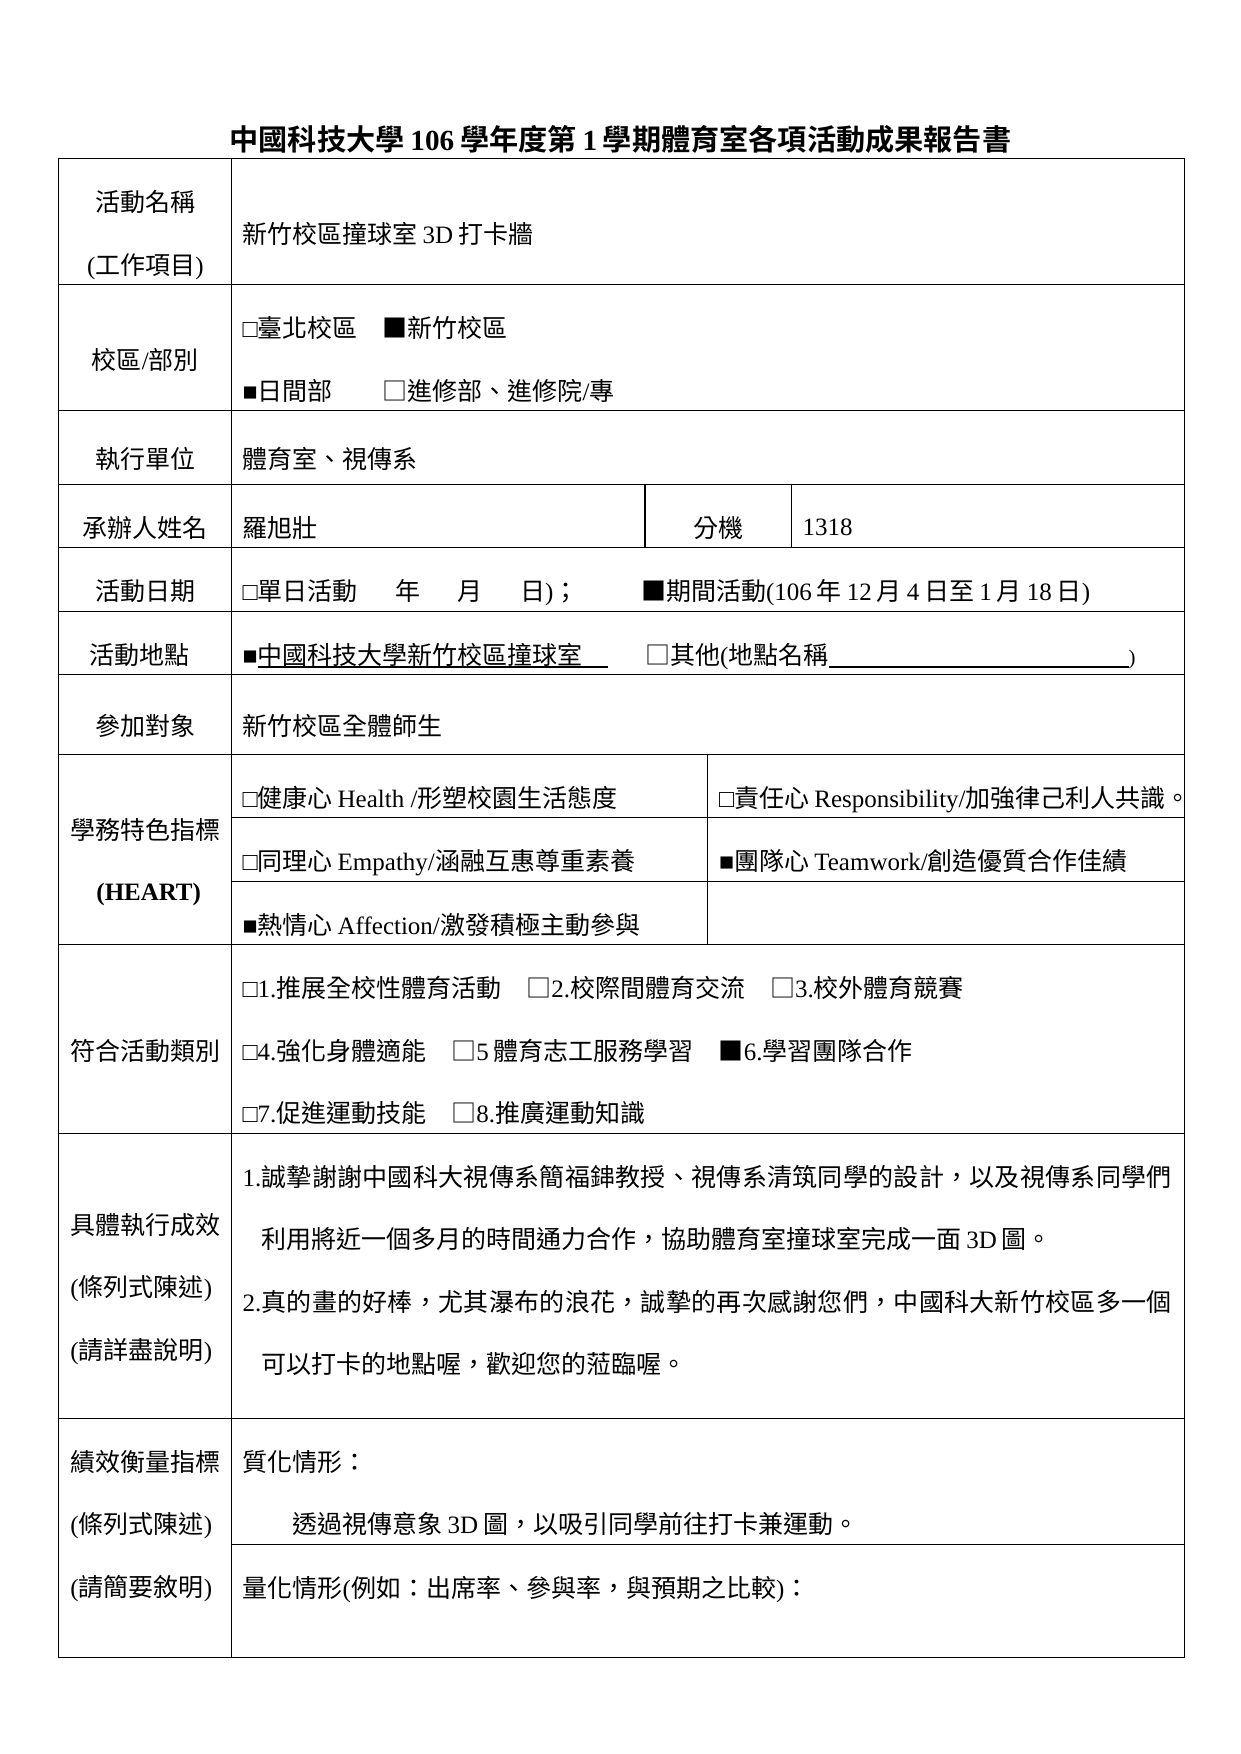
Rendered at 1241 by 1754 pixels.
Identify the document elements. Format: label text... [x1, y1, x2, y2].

text 中國科技大學106學年度第1學期體育室各項活動成果報告書 [104, 96, 1136, 158]
table_cell 執行單位 [59, 411, 231, 484]
table_cell [708, 882, 1184, 944]
table_header 活動名稱 (工作項目) [59, 159, 231, 284]
table_cell 活動地點 [59, 612, 231, 674]
table_cell □單日活動 年 月 日)； ■期間活動(106年12月4日至1月18日) [232, 548, 1184, 611]
table_cell ■中國科技大學新竹校區撞球室 □其他(地點名稱 ) [232, 612, 1184, 674]
table_cell 分機 [646, 485, 791, 547]
table_cell 體育室、視傳系 [232, 411, 1184, 484]
table_cell □責任心Responsibility/加強律己利人共識。 [708, 755, 1184, 817]
table_cell 量化情形(例如：出席率、參與率，與預期之比較)： [232, 1545, 1184, 1657]
table_cell 羅旭壯 [232, 485, 644, 547]
table_cell 校區/部別 [59, 285, 231, 410]
table_cell 活動日期 [59, 548, 231, 611]
table_cell 績效衡量指標 (條列式陳述) (請簡要敘明) [59, 1419, 231, 1657]
table_cell 1.誠摯謝謝中國科大視傳系簡福鋛教授、視傳系清筑同學的設計，以及視傳系同學們利用將近一個多月的時間通力合作，協助體育室撞球室完成一面3D圖。 2.真的畫的好棒，尤其瀑布的浪花，誠摯的再次感謝您們，中國科大新竹校區多一個可以打卡的地點喔，歡迎您的蒞臨喔。 [232, 1134, 1184, 1417]
table_cell ■團隊心Teamwork/創造優質合作佳績 [708, 818, 1184, 881]
table_cell 承辦人姓名 [59, 485, 231, 547]
table_cell 參加對象 [59, 675, 231, 753]
table_cell 質化情形： 透過視傳意象3D圖，以吸引同學前往打卡兼運動。 [232, 1419, 1184, 1543]
table_cell □同理心Empathy/涵融互惠尊重素養 [232, 818, 707, 881]
table_cell 具體執行成效(條列式陳述) (請詳盡說明) [59, 1134, 231, 1417]
table_cell 符合活動類別 [59, 945, 231, 1133]
table_cell ■熱情心Affection/激發積極主動參與 [232, 882, 707, 944]
table_cell 1318 [792, 485, 1184, 547]
table_cell 新竹校區全體師生 [232, 675, 1184, 753]
table_cell □1.推展全校性體育活動 □2.校際間體育交流 □3.校外體育競賽 □4.強化身體適能 □5體育志工服務學習 ■6.學習團隊合作 □7.促進運動技能 □8.推廣運動知識 [232, 945, 1184, 1133]
table_cell □臺北校區 ■新竹校區 ■日間部 □進修部、進修院/專 [232, 285, 1184, 410]
table_header 新竹校區撞球室3D打卡牆 [232, 159, 1184, 284]
table_cell 學務特色指標 (HEART) [59, 755, 231, 944]
table_cell □健康心Health /形塑校園生活態度 [232, 755, 707, 817]
